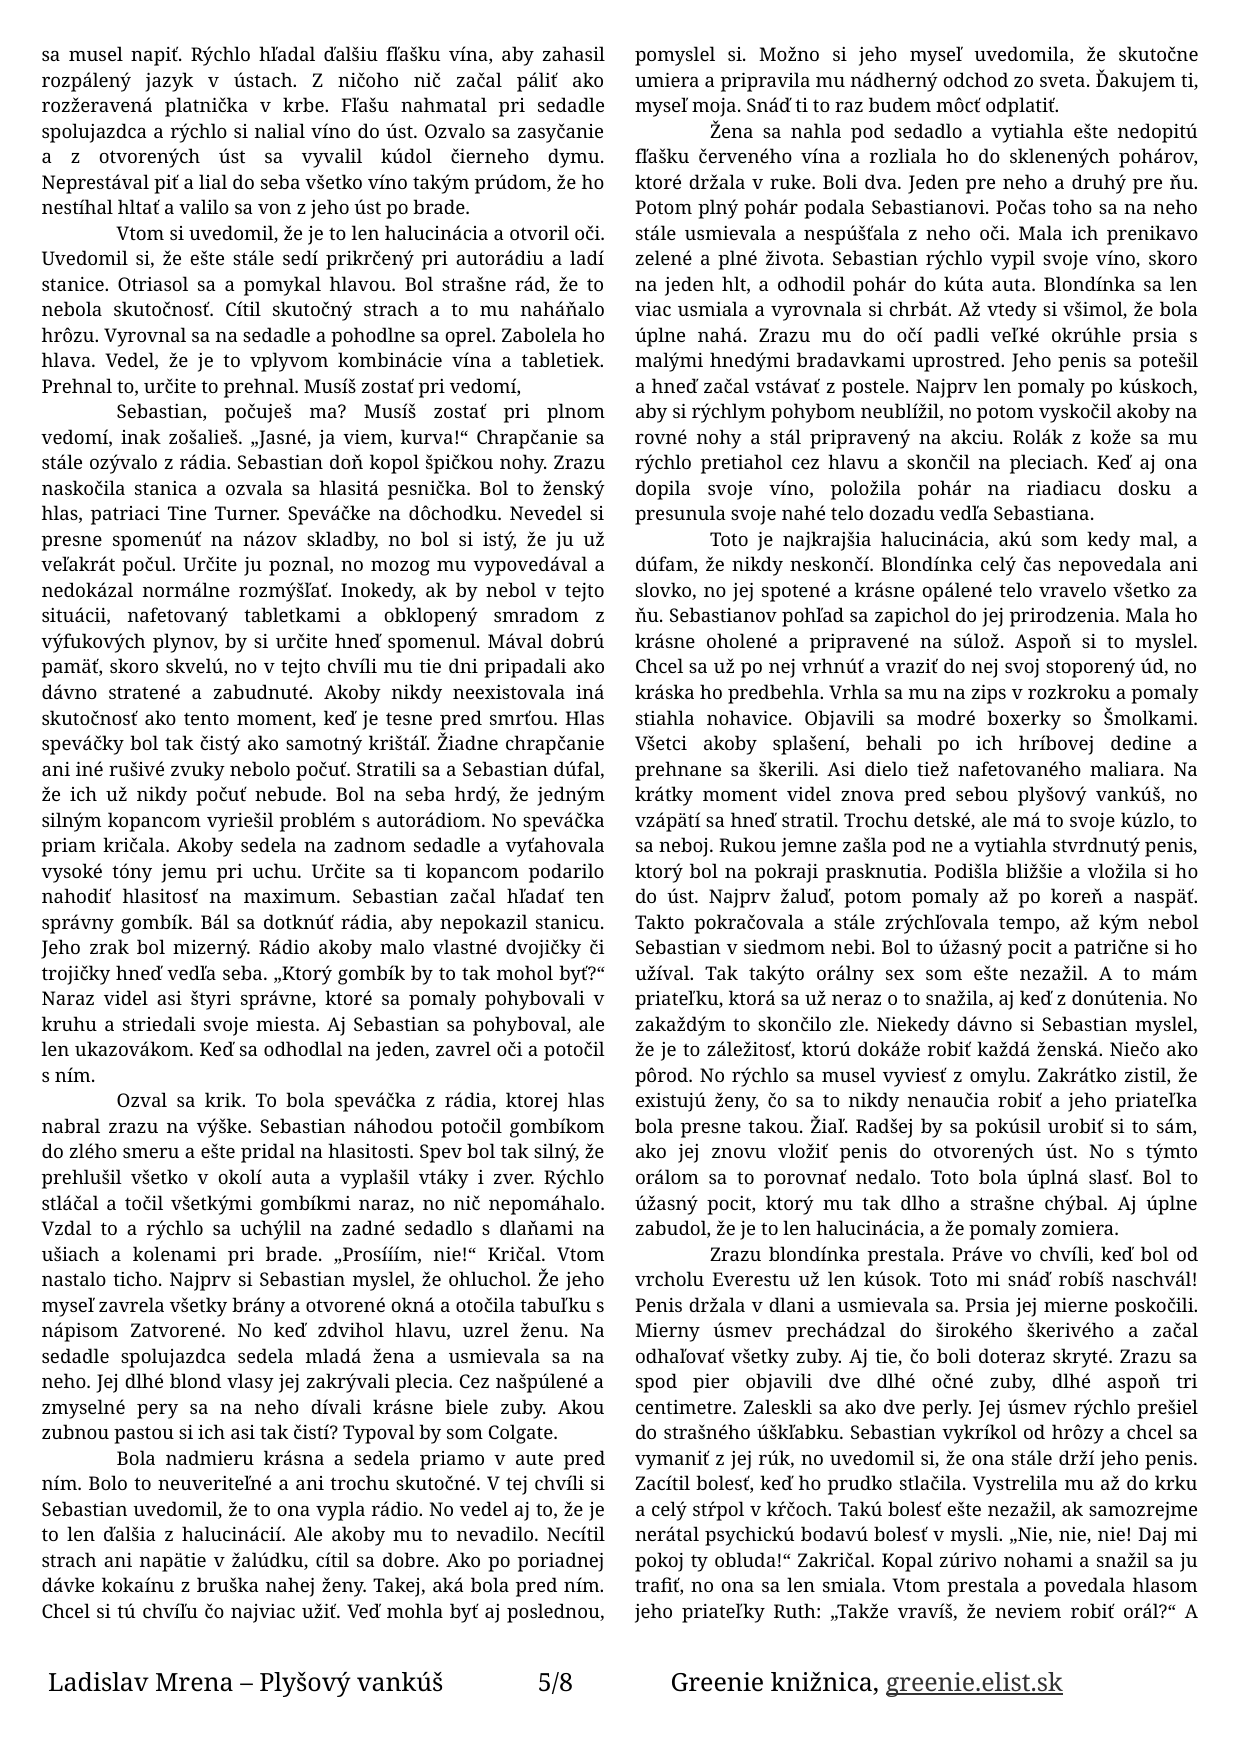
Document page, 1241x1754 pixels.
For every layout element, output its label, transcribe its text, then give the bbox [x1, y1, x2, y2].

text Zrazu blondínka prestala. Práve vo chvíli, keď bol od vrcholu Everestu už len kúsok. Toto mi snáď robíš naschvál! Penis držala v dlani a usmievala sa. Prsia jej mierne poskočili. Mierny úsmev prechádzal do širokého škerivého a začal odhaľovať všetky zuby. Aj tie, čo boli doteraz skryté. Zrazu sa spod pier objavili dve dlhé očné zuby, dlhé aspoň tri centimetre. Zaleskli sa ako dve perly. Jej úsmev rýchlo prešiel do strašného úškľabku. Sebastian vykríkol od hrôzy a chcel sa vymaniť z jej rúk, no uvedomil si, že ona stále drží jeho penis. Zacítil bolesť, keď ho prudko stlačila. Vystrelila mu až do krku a celý stŕpol v kŕčoch. Takú bolesť ešte nezažil, ak samozrejme nerátal psychickú bodavú bolesť v mysli. „Nie, nie, nie! Daj mi pokoj ty obluda!“ Zakričal. Kopal zúrivo nohami a snažil sa ju trafiť, no ona sa len smiala. Vtom prestala a povedala hlasom jeho priateľky Ruth: „Takže vravíš, že neviem robiť orál?“ A [635, 1241, 1199, 1624]
text Sebastian, počuješ ma? Musíš zostať pri plnom vedomí, inak zošalieš. „Jasné, ja viem, kurva!“ Chrapčanie sa stále ozývalo z rádia. Sebastian doň kopol špičkou nohy. Zrazu naskočila stanica a ozvala sa hlasitá pesnička. Bol to ženský hlas, patriaci Tine Turner. Speváčke na dôchodku. Nevedel si presne spomenúť na názov skladby, no bol si istý, že ju už veľakrát počul. Určite ju poznal, no mozog mu vypovedával a nedokázal normálne rozmýšľať. Inokedy, ak by nebol v tejto situácii, nafetovaný tabletkami a obklopený smradom z výfukových plynov, by si určite hneď spomenul. Mával dobrú pamäť, skoro skvelú, no v tejto chvíli mu tie dni pripadali ako dávno stratené a zabudnuté. Akoby nikdy neexistovala iná skutočnosť ako tento moment, keď je tesne pred smrťou. Hlas speváčky bol tak čistý ako samotný krištáľ. Žiadne chrapčanie ani iné rušivé zvuky nebolo počuť. Stratili sa a Sebastian dúfal, že ich už nikdy počuť nebude. Bol na seba hrdý, že jedným silným kopancom vyriešil problém s autorádiom. No speváčka priam kričala. Akoby sedela na zadnom sedadle a vyťahovala vysoké tóny jemu pri uchu. Určite sa ti kopancom podarilo nahodiť hlasitosť na maximum. Sebastian začal hľadať ten správny gombík. Bál sa dotknúť rádia, aby nepokazil stanicu. Jeho zrak bol mizerný. Rádio akoby malo vlastné dvojičky či trojičky hneď vedľa seba. „Ktorý gombík by to tak mohol byť?“ Naraz videl asi štyri správne, ktoré sa pomaly pohybovali v kruhu a striedali svoje miesta. Aj Sebastian sa pohyboval, ale len ukazovákom. Keď sa odhodlal na jeden, zavrel oči a potočil s ním. [41, 399, 605, 1088]
text Vtom si uvedomil, že je to len halucinácia a otvoril oči. Uvedomil si, že ešte stále sedí prikrčený pri autorádiu a ladí stanice. Otriasol sa a pomykal hlavou. Bol strašne rád, že to nebola skutočnosť. Cítil skutočný strach a to mu naháňalo hrôzu. Vyrovnal sa na sedadle a pohodlne sa oprel. Zabolela ho hlava. Vedel, že je to vplyvom kombinácie vína a tabletiek. Prehnal to, určite to prehnal. Musíš zostať pri vedomí, [41, 220, 605, 399]
text Ozval sa krik. To bola speváčka z rádia, ktorej hlas nabral zrazu na výške. Sebastian náhodou potočil gombíkom do zlého smeru a ešte pridal na hlasitosti. Spev bol tak silný, že prehlušil všetko v okolí auta a vyplašil vtáky i zver. Rýchlo stláčal a točil všetkými gombíkmi naraz, no nič nepomáhalo. Vzdal to a rýchlo sa uchýlil na zadné sedadlo s dlaňami na ušiach a kolenami pri brade. „Prosííím, nie!“ Kričal. Vtom nastalo ticho. Najprv si Sebastian myslel, že ohluchol. Že jeho myseľ zavrela všetky brány a otvorené okná a otočila tabuľku s nápisom Zatvorené. No keď zdvihol hlavu, uzrel ženu. Na sedadle spolujazdca sedela mladá žena a usmievala sa na neho. Jej dlhé blond vlasy jej zakrývali plecia. Cez našpúlené a zmyselné pery sa na neho dívali krásne biele zuby. Akou zubnou pastou si ich asi tak čistí? Typoval by som Colgate. [41, 1088, 605, 1445]
text Toto je najkrajšia halucinácia, akú som kedy mal, a dúfam, že nikdy neskončí. Blondínka celý čas nepovedala ani slovko, no jej spotené a krásne opálené telo vravelo všetko za ňu. Sebastianov pohľad sa zapichol do jej prirodzenia. Mala ho krásne oholené a pripravené na súlož. Aspoň si to myslel. Chcel sa už po nej vrhnúť a vraziť do nej svoj stoporený úd, no kráska ho predbehla. Vrhla sa mu na zips v rozkroku a pomaly stiahla nohavice. Objavili sa modré boxerky so Šmolkami. Všetci akoby splašení, behali po ich hríbovej dedine a prehnane sa škerili. Asi dielo tiež nafetovaného maliara. Na krátky moment videl znova pred sebou plyšový vankúš, no vzápätí sa hneď stratil. Trochu detské, ale má to svoje kúzlo, to sa neboj. Rukou jemne zašla pod ne a vytiahla stvrdnutý penis, ktorý bol na pokraji prasknutia. Podišla bližšie a vložila si ho do úst. Najprv žaluď, potom pomaly až po koreň a naspäť. Takto pokračovala a stále zrýchľovala tempo, až kým nebol Sebastian v siedmom nebi. Bol to úžasný pocit a patrične si ho užíval. Tak takýto orálny sex som ešte nezažil. A to mám priateľku, ktorá sa už neraz o to snažila, aj keď z donútenia. No zakaždým to skončilo zle. Niekedy dávno si Sebastian myslel, že je to záležitosť, ktorú dokáže robiť každá ženská. Niečo ako pôrod. No rýchlo sa musel vyviesť z omylu. Zakrátko zistil, že existujú ženy, čo sa to nikdy nenaučia robiť a jeho priateľka bola presne takou. Žiaľ. Radšej by sa pokúsil urobiť si to sám, ako jej znovu vložiť penis do otvorených úst. No s týmto orálom sa to porovnať nedalo. Toto bola úplná slasť. Bol to úžasný pocit, ktorý mu tak dlho a strašne chýbal. Aj úplne zabudol, že je to len halucinácia, a že pomaly zomiera. [635, 526, 1199, 1241]
text sa musel napiť. Rýchlo hľadal ďalšiu fľašku vína, aby zahasil rozpálený jazyk v ústach. Z ničoho nič začal páliť ako rozžeravená platnička v krbe. Fľašu nahmatal pri sedadle spolujazdca a rýchlo si nalial víno do úst. Ozvalo sa zasyčanie a z otvorených úst sa vyvalil kúdol čierneho dymu. Neprestával piť a lial do seba všetko víno takým prúdom, že ho nestíhal hltať a valilo sa von z jeho úst po brade. [41, 41, 605, 220]
text Bola nadmieru krásna a sedela priamo v aute pred ním. Bolo to neuveriteľné a ani trochu skutočné. V tej chvíli si Sebastian uvedomil, že to ona vypla rádio. No vedel aj to, že je to len ďalšia z halucinácií. Ale akoby mu to nevadilo. Necítil strach ani napätie v žalúdku, cítil sa dobre. Ako po poriadnej dávke kokaínu z bruška nahej ženy. Takej, aká bola pred ním. Chcel si tú chvíľu čo najviac užiť. Veď mohla byť aj poslednou, [41, 1445, 605, 1624]
text pomyslel si. Možno si jeho myseľ uvedomila, že skutočne umiera a pripravila mu nádherný odchod zo sveta. Ďakujem ti, myseľ moja. Snáď ti to raz budem môcť odplatiť. [635, 41, 1199, 118]
text Žena sa nahla pod sedadlo a vytiahla ešte nedopitú fľašku červeného vína a rozliala ho do sklenených pohárov, ktoré držala v ruke. Boli dva. Jeden pre neho a druhý pre ňu. Potom plný pohár podala Sebastianovi. Počas toho sa na neho stále usmievala a nespúšťala z neho oči. Mala ich prenikavo zelené a plné života. Sebastian rýchlo vypil svoje víno, skoro na jeden hlt, a odhodil pohár do kúta auta. Blondínka sa len viac usmiala a vyrovnala si chrbát. Až vtedy si všimol, že bola úplne nahá. Zrazu mu do očí padli veľké okrúhle prsia s malými hnedými bradavkami uprostred. Jeho penis sa potešil a hneď začal vstávať z postele. Najprv len pomaly po kúskoch, aby si rýchlym pohybom neublížil, no potom vyskočil akoby na rovné nohy a stál pripravený na akciu. Rolák z kože sa mu rýchlo pretiahol cez hlavu a skončil na pleciach. Keď aj ona dopila svoje víno, položila pohár na riadiacu dosku a presunula svoje nahé telo dozadu vedľa Sebastiana. [635, 118, 1199, 526]
